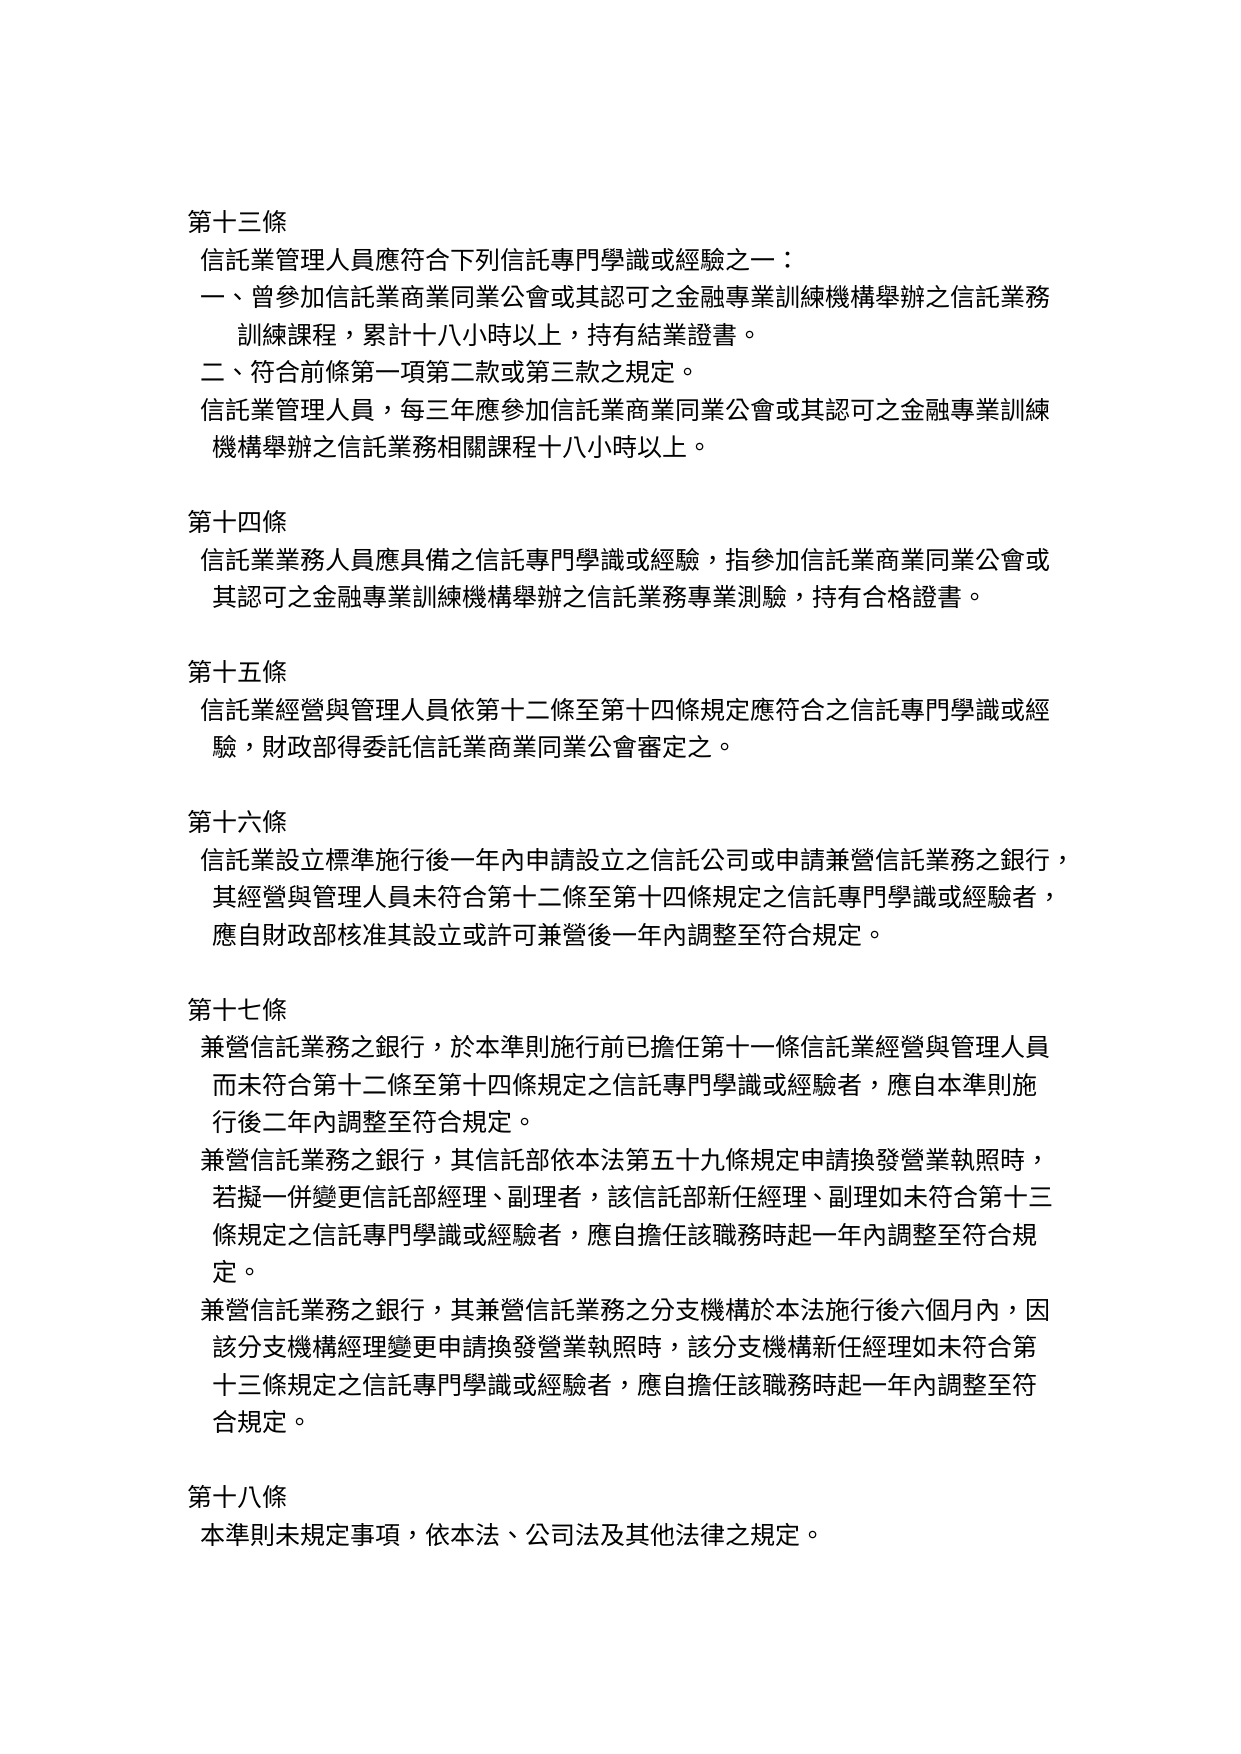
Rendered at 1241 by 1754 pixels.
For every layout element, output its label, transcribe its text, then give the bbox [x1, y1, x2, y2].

text 信託業經營與管理人員依第十二條至第十四條規定應符合之信託專門學識或經驗，財政部得委託信託業商業同業公會審定之。 [187, 689, 1053, 764]
text 信託業管理人員，每三年應參加信託業商業同業公會或其認可之金融專業訓練機構舉辦之信託業務相關課程十八小時以上。 [187, 389, 1053, 464]
text 信託業業務人員應具備之信託專門學識或經驗，指參加信託業商業同業公會或其認可之金融專業訓練機構舉辦之信託業務專業測驗，持有合格證書。 [187, 539, 1053, 614]
text 兼營信託業務之銀行，其兼營信託業務之分支機構於本法施行後六個月內，因該分支機構經理變更申請換發營業執照時，該分支機構新任經理如未符合第十三條規定之信託專門學識或經驗者，應自擔任該職務時起一年內調整至符合規定。 [187, 1289, 1053, 1439]
text 第十八條 [187, 1477, 1053, 1514]
text 信託業管理人員應符合下列信託專門學識或經驗之一： [187, 239, 1053, 277]
text 第十五條 [187, 652, 1053, 689]
text 信託業設立標準施行後一年內申請設立之信託公司或申請兼營信託業務之銀行，其經營與管理人員未符合第十二條至第十四條規定之信託專門學識或經驗者，應自財政部核准其設立或許可兼營後一年內調整至符合規定。 [187, 839, 1053, 952]
text 第十三條 [187, 202, 1053, 239]
text 第十四條 [187, 502, 1053, 539]
text 兼營信託業務之銀行，於本準則施行前已擔任第十一條信託業經營與管理人員而未符合第十二條至第十四條規定之信託專門學識或經驗者，應自本準則施行後二年內調整至符合規定。 [187, 1027, 1053, 1139]
text 一、曾參加信託業商業同業公會或其認可之金融專業訓練機構舉辦之信託業務訓練課程，累計十八小時以上，持有結業證書。 [187, 277, 1053, 352]
text 第十六條 [187, 802, 1053, 839]
text 本準則未規定事項，依本法、公司法及其他法律之規定。 [187, 1514, 1053, 1552]
text 第十七條 [187, 989, 1053, 1027]
text 兼營信託業務之銀行，其信託部依本法第五十九條規定申請換發營業執照時，若擬一併變更信託部經理、副理者，該信託部新任經理、副理如未符合第十三條規定之信託專門學識或經驗者，應自擔任該職務時起一年內調整至符合規定。 [187, 1139, 1053, 1289]
text 二、符合前條第一項第二款或第三款之規定。 [187, 352, 1053, 389]
